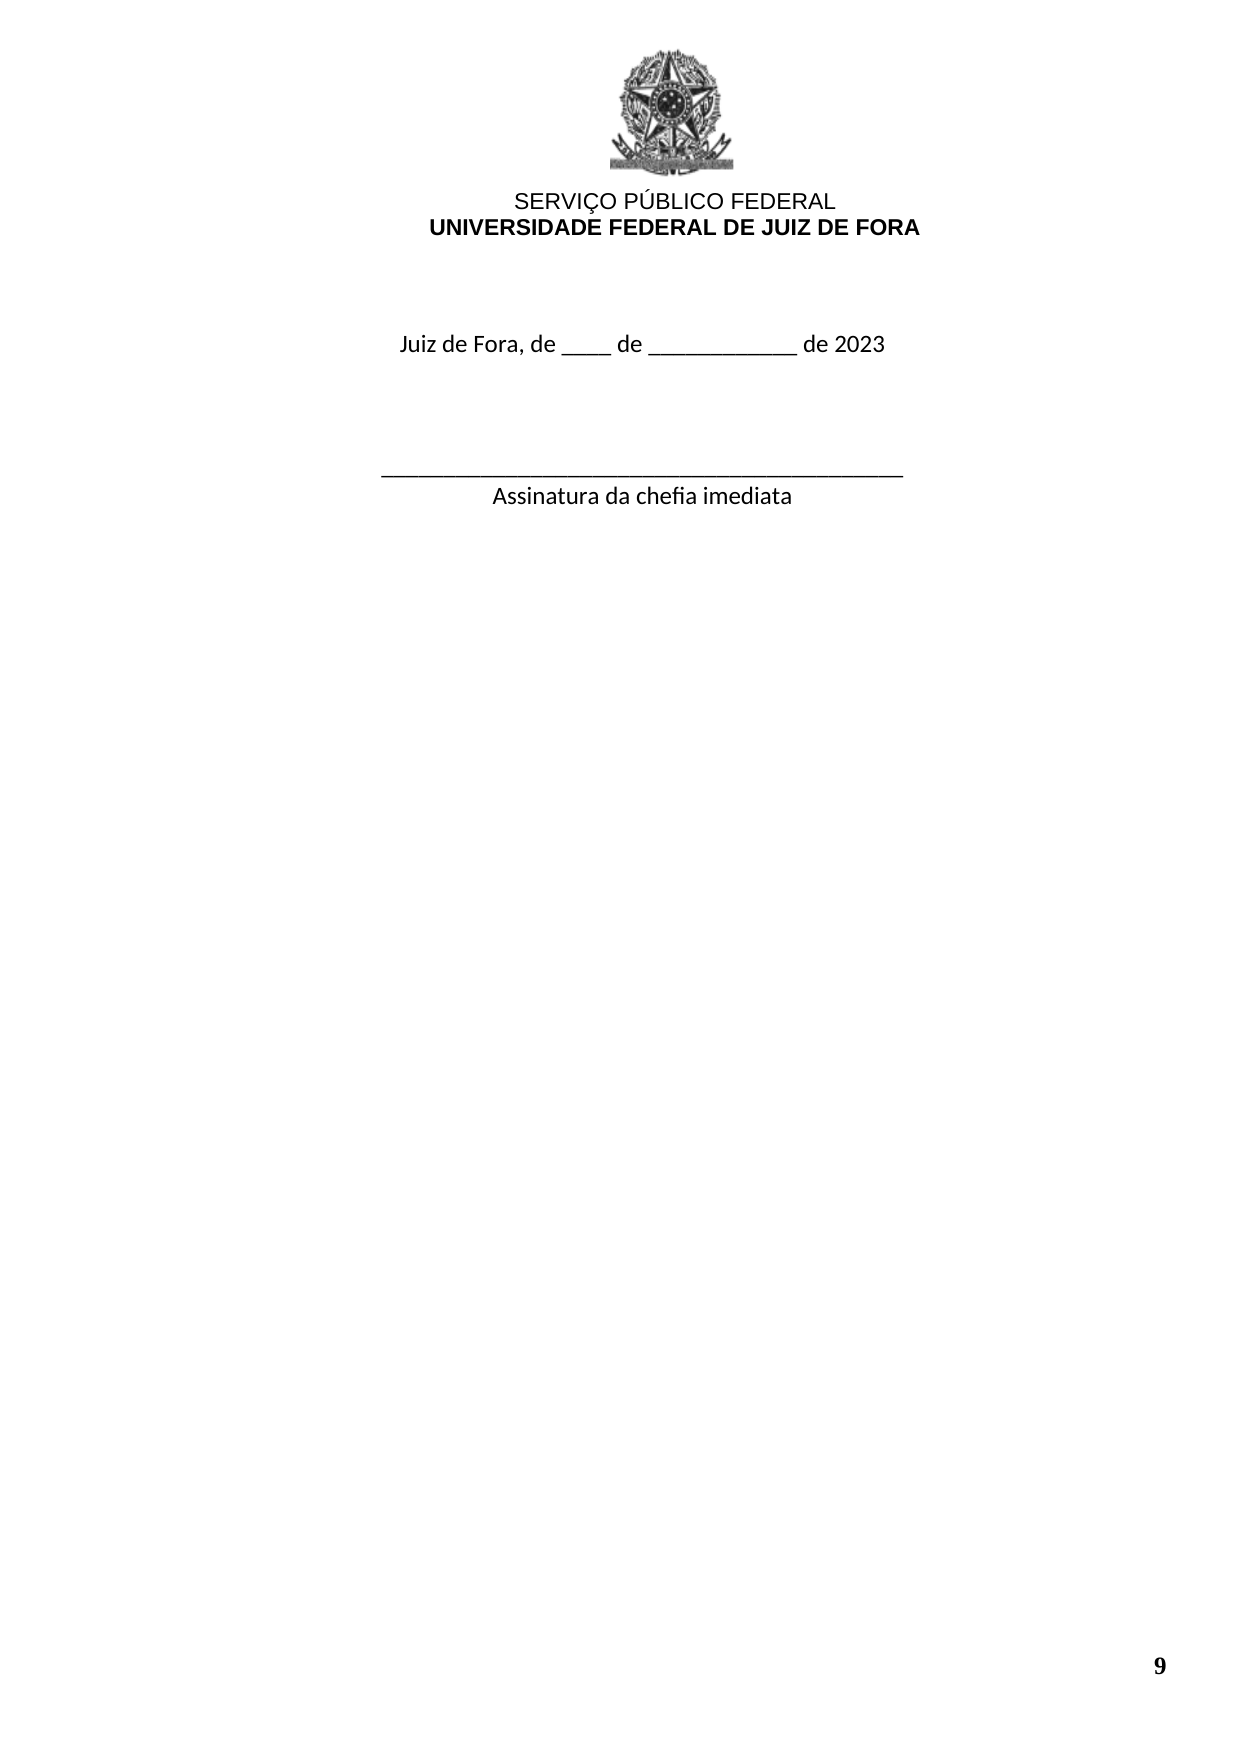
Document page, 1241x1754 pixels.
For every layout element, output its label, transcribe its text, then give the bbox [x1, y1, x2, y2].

text Juiz de Fora, de ____ de ____________ de 2023 [118, 328, 1167, 358]
text __________________________________________ [118, 450, 1167, 480]
text Assinatura da chefia imediata [118, 480, 1167, 511]
